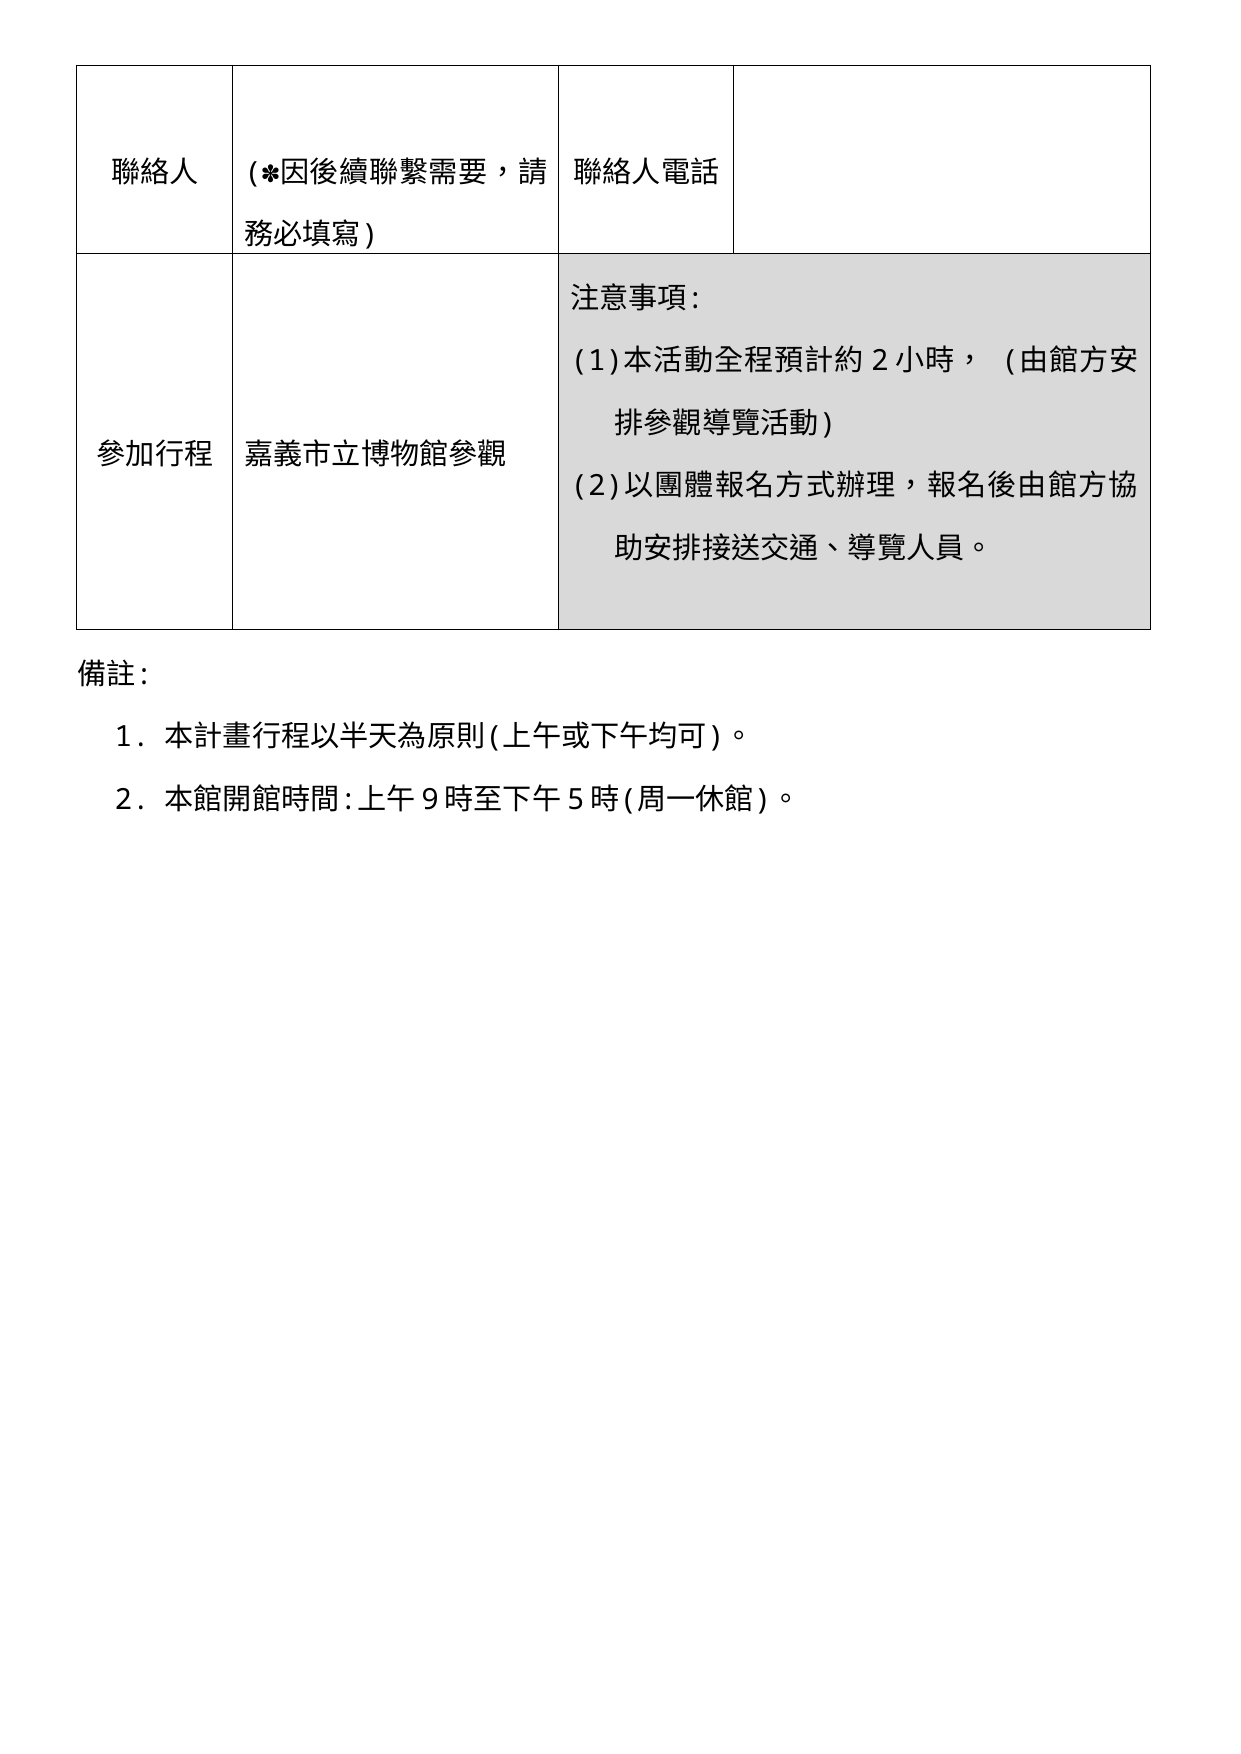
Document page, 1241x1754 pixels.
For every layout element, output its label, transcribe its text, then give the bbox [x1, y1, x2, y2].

table_cell (✽因後續聯繫需要，請務必填寫) [233, 66, 558, 253]
table_cell 聯絡人 [77, 66, 232, 253]
list 本計畫行程以半天為原則(上午或下午均可)。 [114, 693, 1152, 755]
table_cell 聯絡人電話 [559, 66, 733, 253]
list 本館開館時間:上午9時至下午5時(周一休館)。 [114, 755, 1152, 818]
table_cell 參加行程 [77, 254, 232, 629]
table_cell 嘉義市立博物館參觀 [233, 254, 558, 629]
table_cell 注意事項: (1)本活動全程預計約2小時， (由館方安排參觀導覽活動) (2)以團體報名方式辦理，報名後由館方協助安排接送交通、導覽人員。 [559, 254, 1150, 629]
table_cell [734, 66, 1150, 253]
text 備註: [77, 630, 1152, 693]
